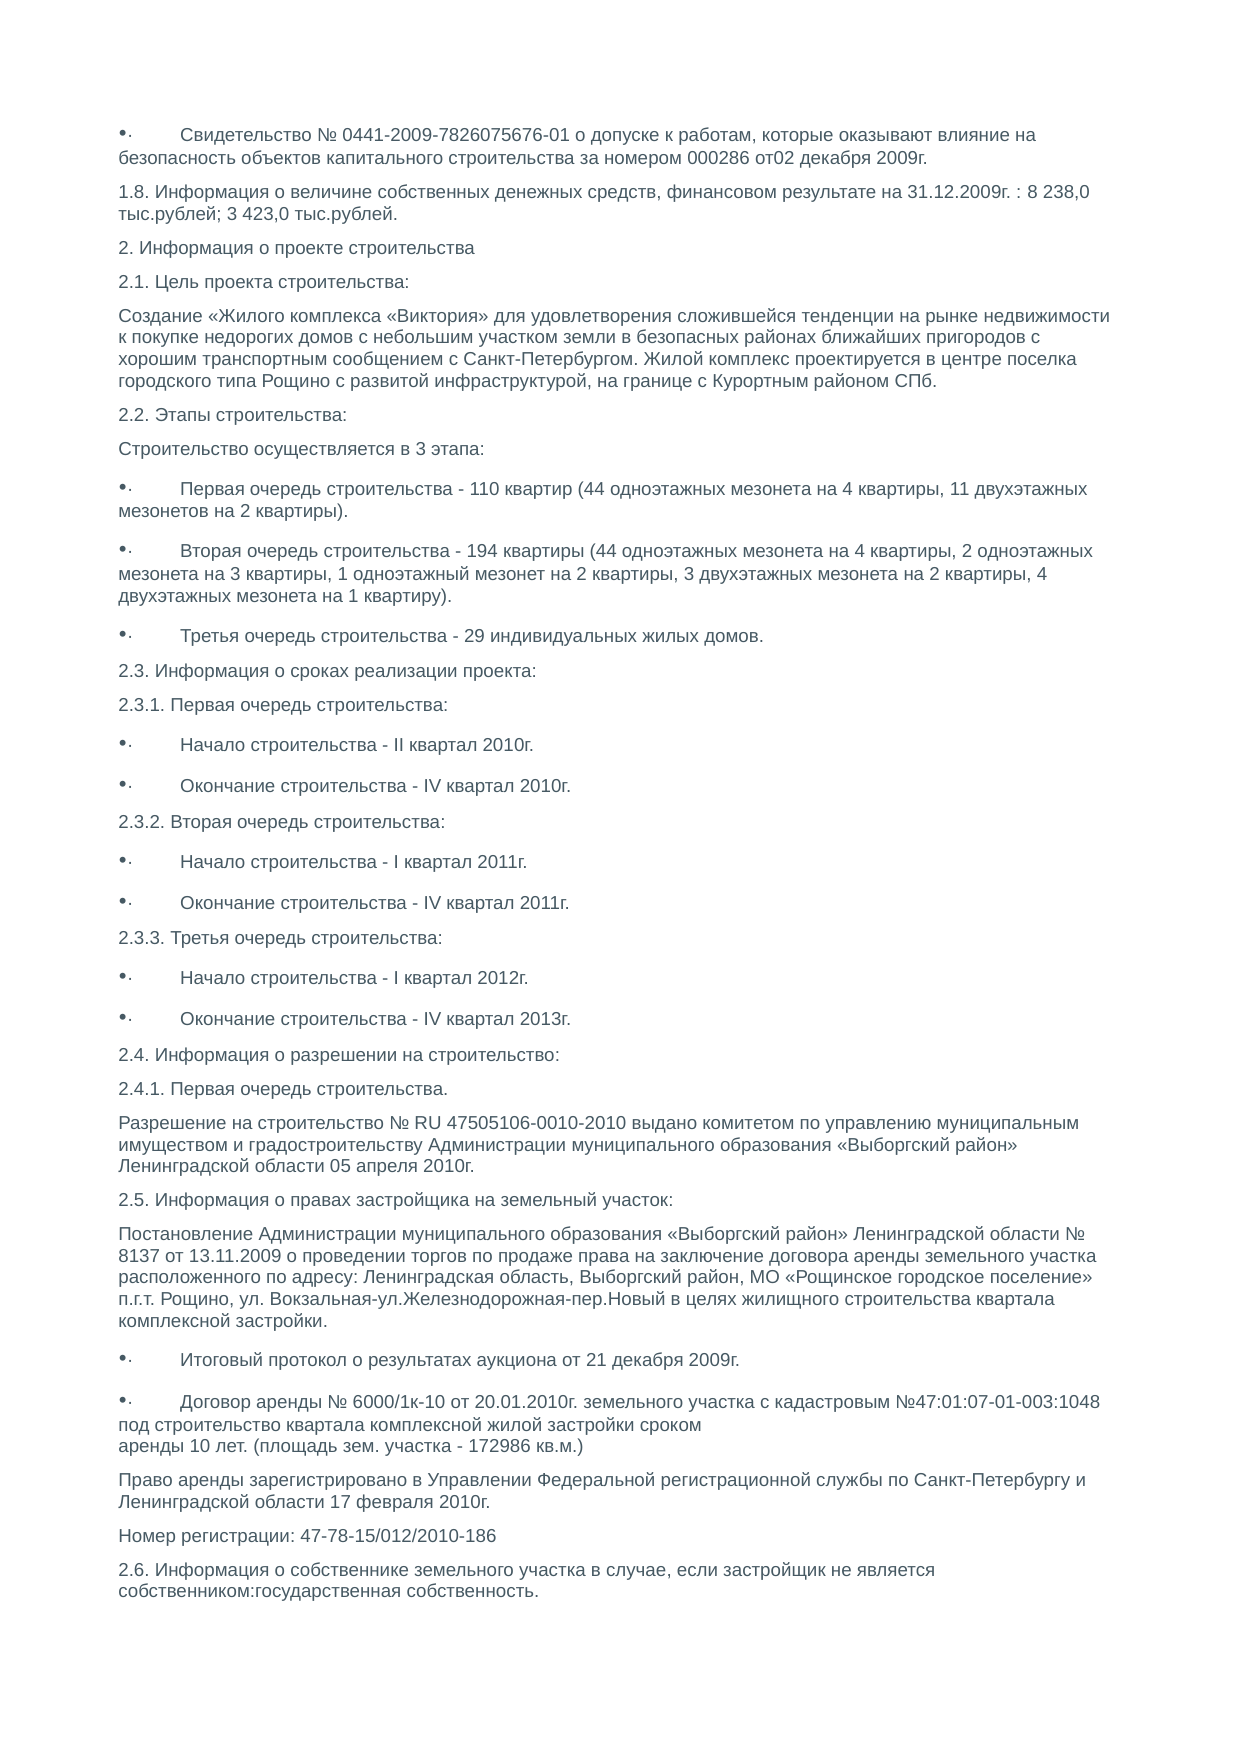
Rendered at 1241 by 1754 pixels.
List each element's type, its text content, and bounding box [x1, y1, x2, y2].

text •· Окончание строительства - IV квартал 2011г. [118, 886, 1122, 915]
text 2.6. Информация о собственнике земельного участка в случае, если застройщик не является собственником:государственная собственность. [118, 1559, 1122, 1602]
text Создание «Жилого комплекса «Виктория» для удовлетворения сложившейся тенденции на рынке недвижимости к покупке недорогих домов с небольшим участком земли в безопасных районах ближайших пригородов с хорошим транспортным сообщением с Санкт-Петербургом. Жилой комплекс проектируется в центре поселка городского типа Рощино с развитой инфраструктурой, на границе с Курортным районом СПб. [118, 305, 1122, 391]
text •· Итоговый протокол о результатах аукциона от 21 декабря 2009г. [118, 1343, 1122, 1372]
text Постановление Администрации муниципального образования «Выборгский район» Ленинградской области № 8137 от 13.11.2009 о проведении торгов по продаже права на заключение договора аренды земельного участка расположенного по адресу: Ленинградская область, Выборгский район, МО «Рощинское городское поселение» п.г.т. Рощино, ул. Вокзальная-ул.Железнодорожная-пер.Новый в целях жилищного строительства квартала комплексной застройки. [118, 1223, 1122, 1331]
text 2.3.1. Первая очередь строительства: [118, 694, 1122, 716]
text 2.3.3. Третья очередь строительства: [118, 927, 1122, 949]
text 1.8. Информация о величине собственных денежных средств, финансовом результате на 31.12.2009г. : 8 238,0 тыс.рублей; 3 423,0 тыс.рублей. [118, 181, 1122, 224]
text •· Начало строительства - I квартал 2011г. [118, 845, 1122, 873]
text •· Первая очередь строительства - 110 квартир (44 одноэтажных мезонета на 4 квартиры, 11 двухэтажных мезонетов на 2 квартиры). [118, 472, 1122, 522]
text •· Вторая очередь строительства - 194 квартиры (44 одноэтажных мезонета на 4 квартиры, 2 одноэтажных мезонета на 3 квартиры, 1 одноэтажный мезонет на 2 квартиры, 3 двухэтажных мезонета на 2 квартиры, 4 двухэтажных мезонета на 1 квартиру). [118, 534, 1122, 606]
text 2. Информация о проекте строительства [118, 237, 1122, 258]
text 2.1. Цель проекта строительства: [118, 271, 1122, 292]
text 2.5. Информация о правах застройщика на земельный участок: [118, 1189, 1122, 1211]
text 2.3.2. Вторая очередь строительства: [118, 811, 1122, 832]
text Разрешение на строительство № RU 47505106-0010-2010 выдано комитетом по управлению муниципальным имуществом и градостроительству Администрации муниципального образования «Выборгский район» Ленинградской области 05 апреля 2010г. [118, 1112, 1122, 1177]
text •· Третья очередь строительства - 29 индивидуальных жилых домов. [118, 619, 1122, 647]
text •· Окончание строительства - IV квартал 2010г. [118, 769, 1122, 798]
text •· Окончание строительства - IV квартал 2013г. [118, 1002, 1122, 1031]
text 2.4. Информация о разрешении на строительство: [118, 1044, 1122, 1065]
text •· Договор аренды № 6000/1к-10 от 20.01.2010г. земельного участка с кадастровым №47:01:07-01-003:1048 под строительство квартала комплексной жилой застройки сроком аренды 10 лет. (площадь зем. участка - 172986 кв.м.) [118, 1385, 1122, 1457]
text •· Свидетельство № 0441-2009-7826075676-01 о допуске к работам, которые оказывают влияние на безопасность объектов капитального строительства за номером 000286 от02 декабря 2009г. [118, 118, 1122, 168]
text Строительство осуществляется в 3 этапа: [118, 437, 1122, 459]
text •· Начало строительства - II квартал 2010г. [118, 728, 1122, 757]
text Право аренды зарегистрировано в Управлении Федеральной регистрационной службы по Санкт-Петербургу и Ленинградской области 17 февраля 2010г. [118, 1469, 1122, 1512]
text 2.4.1. Первая очередь строительства. [118, 1078, 1122, 1099]
text 2.3. Информация о сроках реализации проекта: [118, 660, 1122, 682]
text Номер регистрации: 47-78-15/012/2010-186 [118, 1525, 1122, 1546]
text •· Начало строительства - I квартал 2012г. [118, 961, 1122, 990]
text 2.2. Этапы строительства: [118, 403, 1122, 425]
